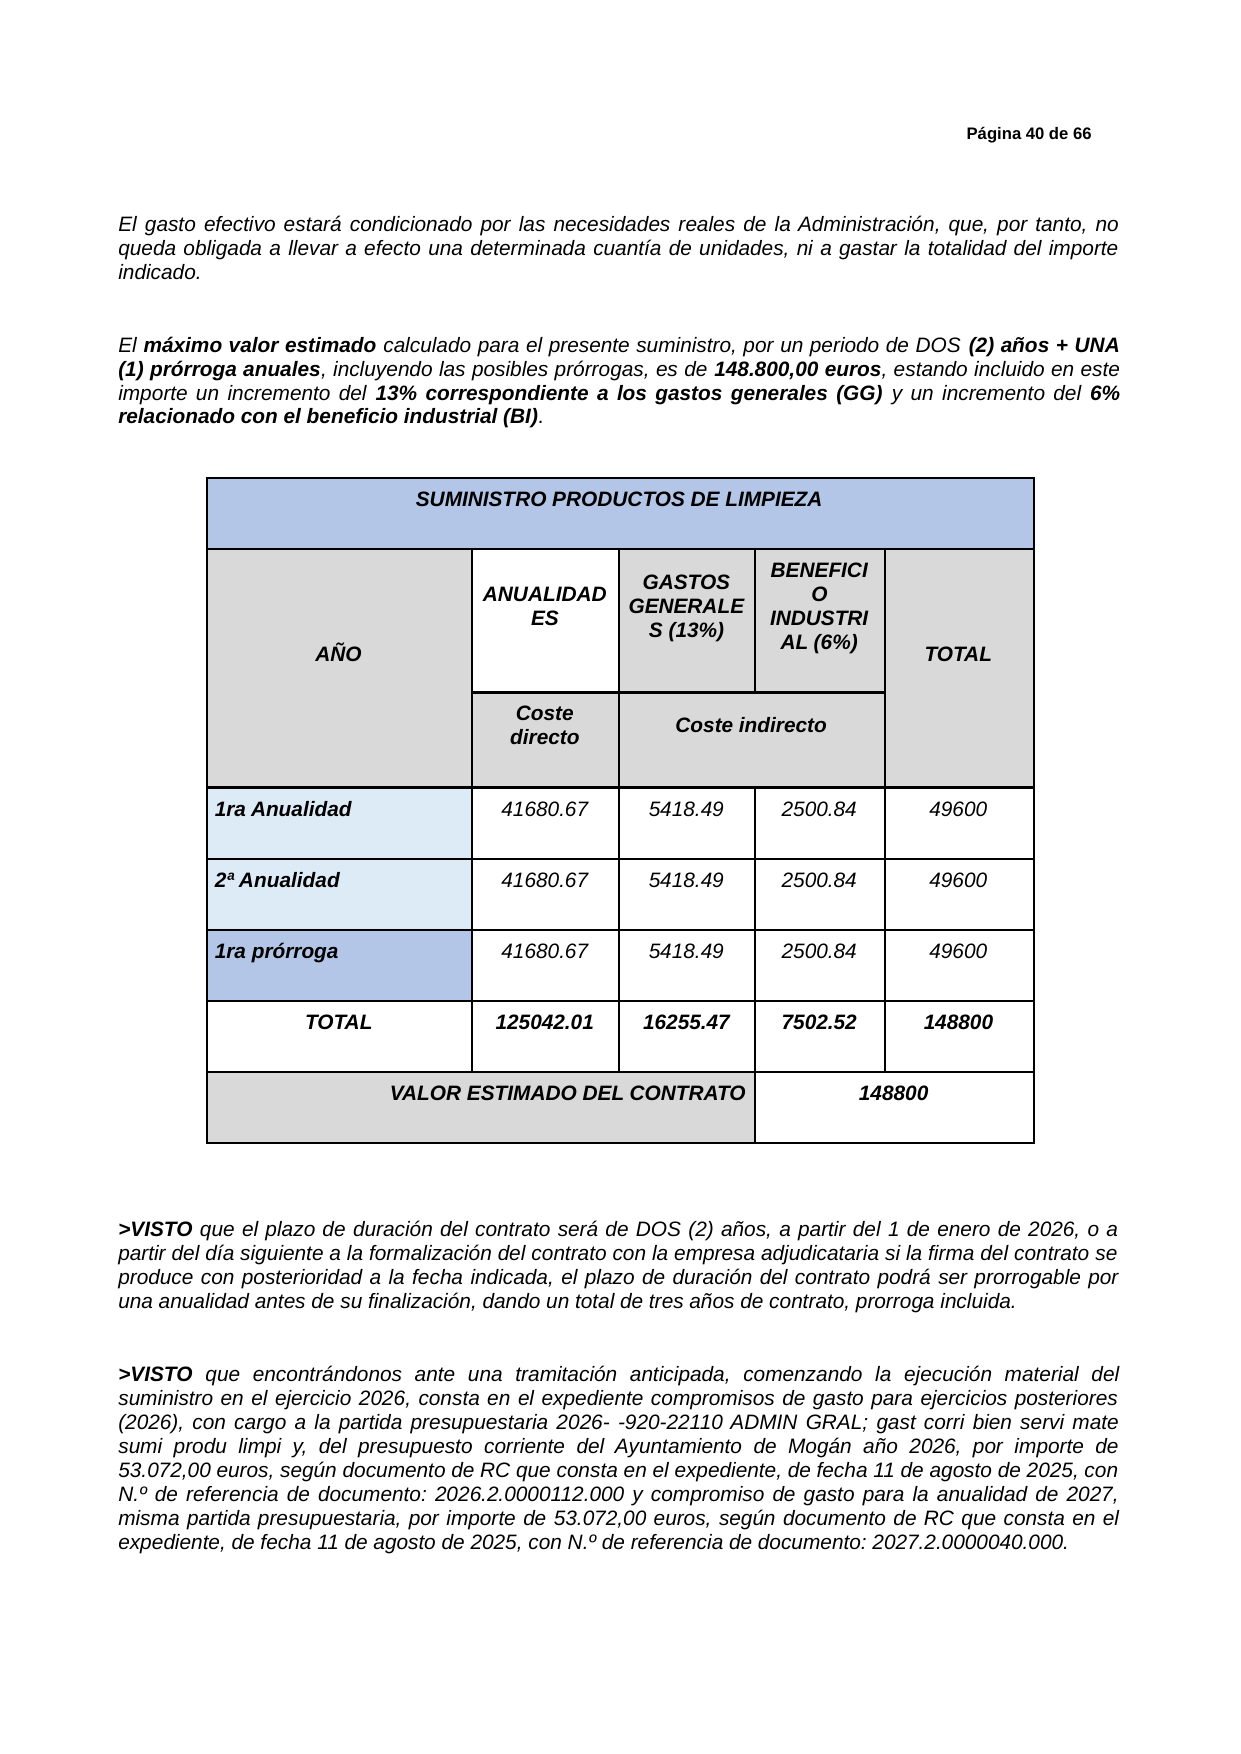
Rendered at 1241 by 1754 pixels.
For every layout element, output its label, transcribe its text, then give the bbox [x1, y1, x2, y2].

table_cell 148800 [756, 1073, 1033, 1142]
table_cell 2500,84 [756, 860, 884, 929]
table_cell 1ra prórroga [208, 931, 471, 1000]
table_cell 148800 [886, 1002, 1033, 1071]
text >VISTO que encontrándonos ante una tramitación anticipada, comenzando la ejecución material del suministro en el ejercicio 2026, consta en el expediente compromisos de gasto para ejercicios posteriores (2026), con cargo a la partida presupuestaria 2026- -920-22110 ADMIN GRAL; gast corri bien servi mate sumi produ limpi y, del presupuesto corriente del Ayuntamiento de Mogán año 2026, por importe de 53.072,00 euros, según documento de RC que consta en el expediente, de fecha 11 de agosto de 2025, con N.º de referencia de documento: 2026.2.0000112.000 y compromiso de gasto para la anualidad de 2027, misma partida presupuestaria, por importe de 53.072,00 euros, según documento de RC que consta en el expediente, de fecha 11 de agosto de 2025, con N.º de referencia de documento: 2027.2.0000040.000. [118, 1362, 1122, 1554]
table_cell 16255,47 [620, 1002, 754, 1071]
table_cell BENEFICIO INDUSTRIAL (6%) [756, 550, 884, 691]
table_cell TOTAL [886, 550, 1033, 786]
table_cell 1ra Anualidad [208, 789, 471, 858]
table_cell 2ª Anualidad [208, 860, 471, 929]
table_cell GASTOS GENERALES (13%) [620, 550, 754, 691]
table_cell Coste indirecto [620, 694, 884, 786]
table_cell 49600 [886, 789, 1033, 858]
table_header SUMINISTRO PRODUCTOS DE LIMPIEZA [208, 479, 1033, 548]
table_cell 41680,67 [473, 931, 618, 1000]
table_cell VALOR ESTIMADO DEL CONTRATO [208, 1073, 754, 1142]
text El máximo valor estimado calculado para el presente suministro, por un periodo de DOS (2) años + UNA (1) prórroga anuales, incluyendo las posibles prórrogas, es de 148.800,00 euros, estando incluido en este importe un incremento del 13% correspondiente a los gastos generales (GG) y un incremento del 6% relacionado con el beneficio industrial (BI). [118, 332, 1122, 428]
table_cell 5418,49 [620, 860, 754, 929]
table_cell 49600 [886, 931, 1033, 1000]
table_cell 125042,01 [473, 1002, 618, 1071]
table_cell 2500,84 [756, 789, 884, 858]
table_cell 5418,49 [620, 931, 754, 1000]
table_cell 5418,49 [620, 789, 754, 858]
table_cell 49600 [886, 860, 1033, 929]
table_cell ANUALIDADES [473, 550, 618, 691]
table_cell AÑO [208, 550, 471, 786]
table_cell TOTAL [208, 1002, 471, 1071]
table_cell 41680,67 [473, 789, 618, 858]
text El gasto efectivo estará condicionado por las necesidades reales de la Administración, que, por tanto, no queda obligada a llevar a efecto una determinada cuantía de unidades, ni a gastar la totalidad del importe indicado. [118, 212, 1122, 283]
table_cell Coste directo [473, 694, 618, 786]
table_cell 7502,52 [756, 1002, 884, 1071]
table_cell 41680,67 [473, 860, 618, 929]
table_cell 2500,84 [756, 931, 884, 1000]
text >VISTO que el plazo de duración del contrato será de DOS (2) años, a partir del 1 de enero de 2026, o a partir del día siguiente a la formalización del contrato con la empresa adjudicataria si la firma del contrato se produce con posterioridad a la fecha indicada, el plazo de duración del contrato podrá ser prorrogable por una anualidad antes de su finalización, dando un total de tres años de contrato, prorroga incluida. [118, 1217, 1122, 1313]
